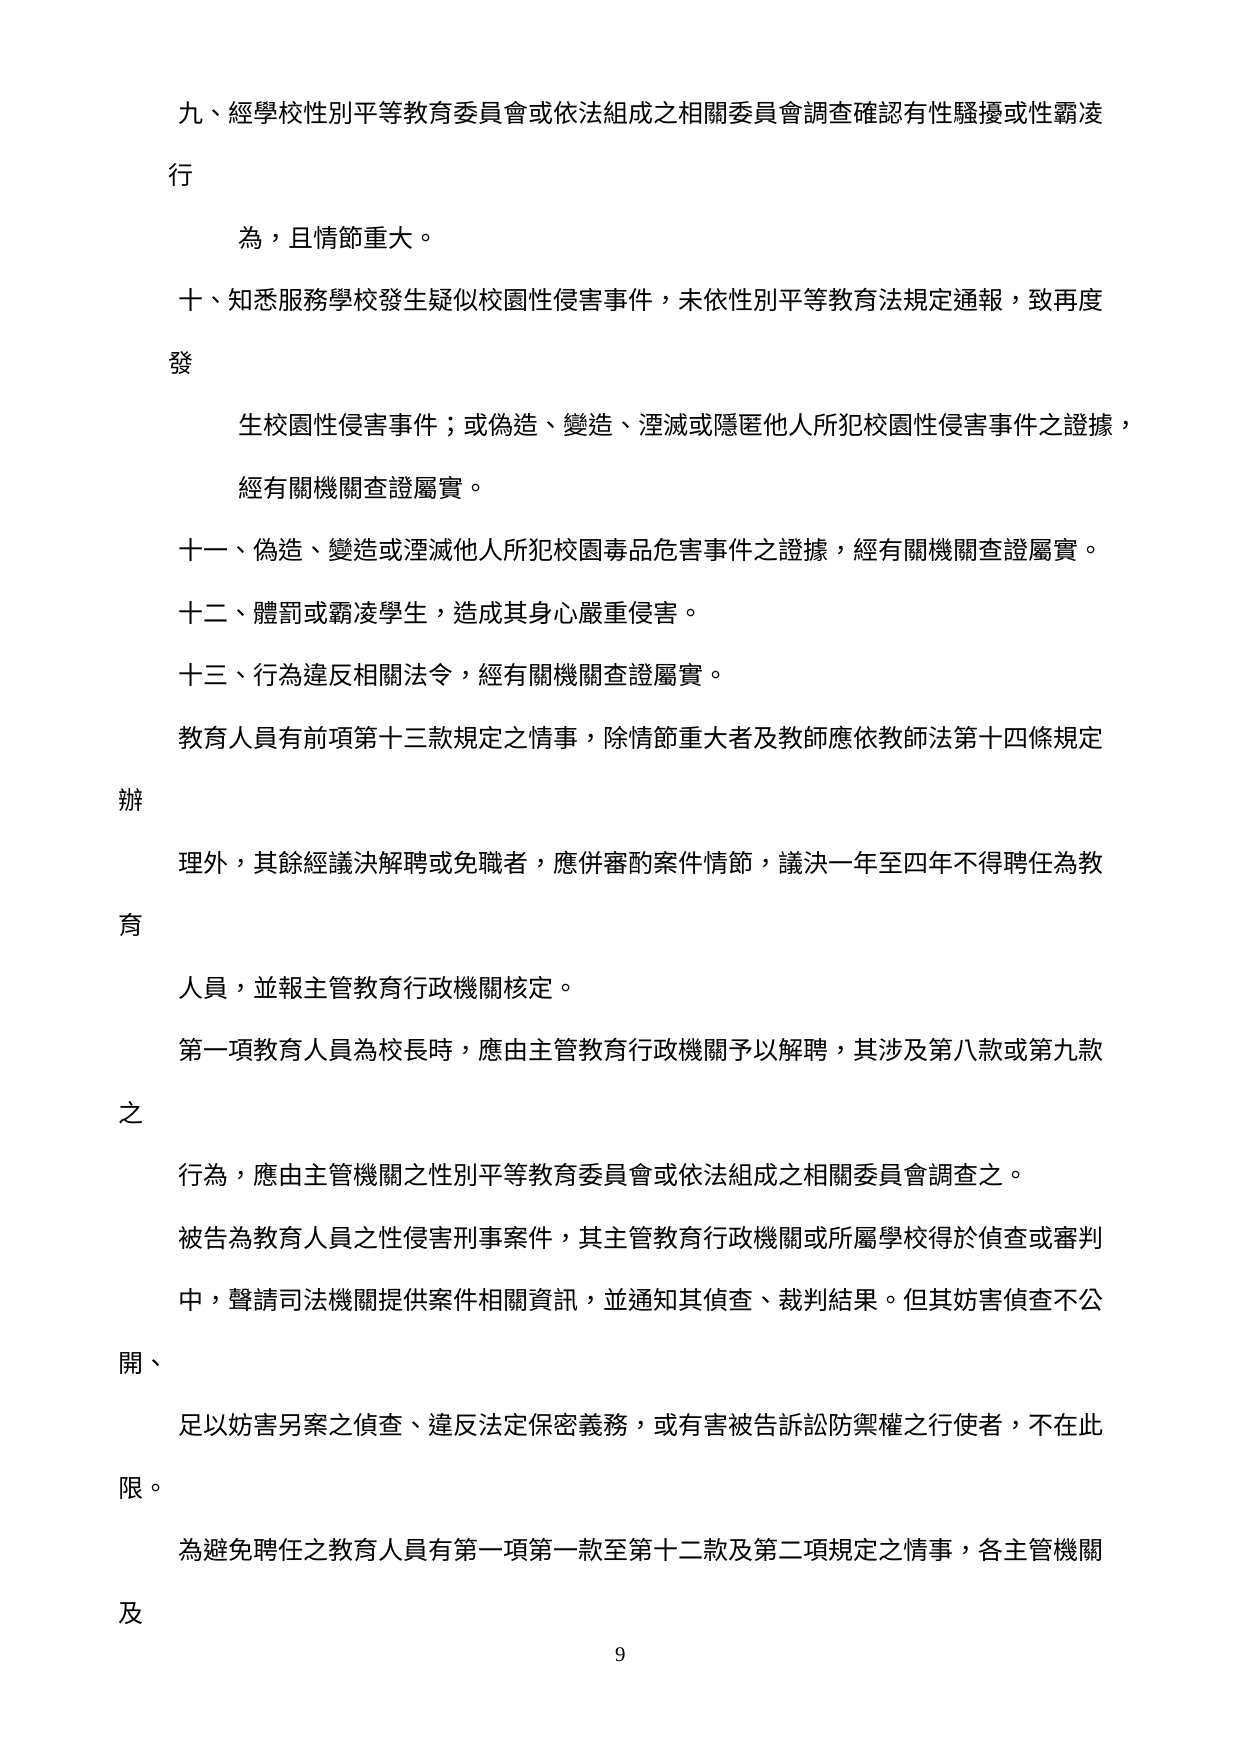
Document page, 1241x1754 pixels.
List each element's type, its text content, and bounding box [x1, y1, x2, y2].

text 人員，並報主管教育行政機關核定。 [118, 944, 1122, 1007]
text 十二、體罰或霸凌學生，造成其身心嚴重侵害。 [118, 569, 1122, 632]
text 行為，應由主管機關之性別平等教育委員會或依法組成之相關委員會調查之。 [118, 1132, 1122, 1194]
text 理外，其餘經議決解聘或免職者，應併審酌案件情節，議決一年至四年不得聘任為教育 [118, 819, 1122, 944]
text 中，聲請司法機關提供案件相關資訊，並通知其偵查、裁判結果。但其妨害偵查不公開、 [118, 1257, 1122, 1382]
text 足以妨害另案之偵查、違反法定保密義務，或有害被告訴訟防禦權之行使者，不在此限。 [118, 1382, 1122, 1507]
text 十、知悉服務學校發生疑似校園性侵害事件，未依性別平等教育法規定通報，致再度發 [118, 257, 1122, 382]
text 為，且情節重大。 [118, 194, 1122, 257]
text 被告為教育人員之性侵害刑事案件，其主管教育行政機關或所屬學校得於偵查或審判 [118, 1194, 1122, 1257]
text 十一、偽造、變造或湮滅他人所犯校園毒品危害事件之證據，經有關機關查證屬實。 [118, 507, 1122, 569]
text 第一項教育人員為校長時，應由主管教育行政機關予以解聘，其涉及第八款或第九款之 [118, 1007, 1122, 1132]
text 為避免聘任之教育人員有第一項第一款至第十二款及第二項規定之情事，各主管機關及 [118, 1507, 1122, 1632]
text 十三、行為違反相關法令，經有關機關查證屬實。 [118, 632, 1122, 694]
text 經有關機關查證屬實。 [118, 444, 1122, 507]
text 九、經學校性別平等教育委員會或依法組成之相關委員會調查確認有性騷擾或性霸凌行 [118, 69, 1122, 194]
text 教育人員有前項第十三款規定之情事，除情節重大者及教師應依教師法第十四條規定辦 [118, 694, 1122, 819]
text 生校園性侵害事件；或偽造、變造、湮滅或隱匿他人所犯校園性侵害事件之證據， [118, 382, 1122, 444]
